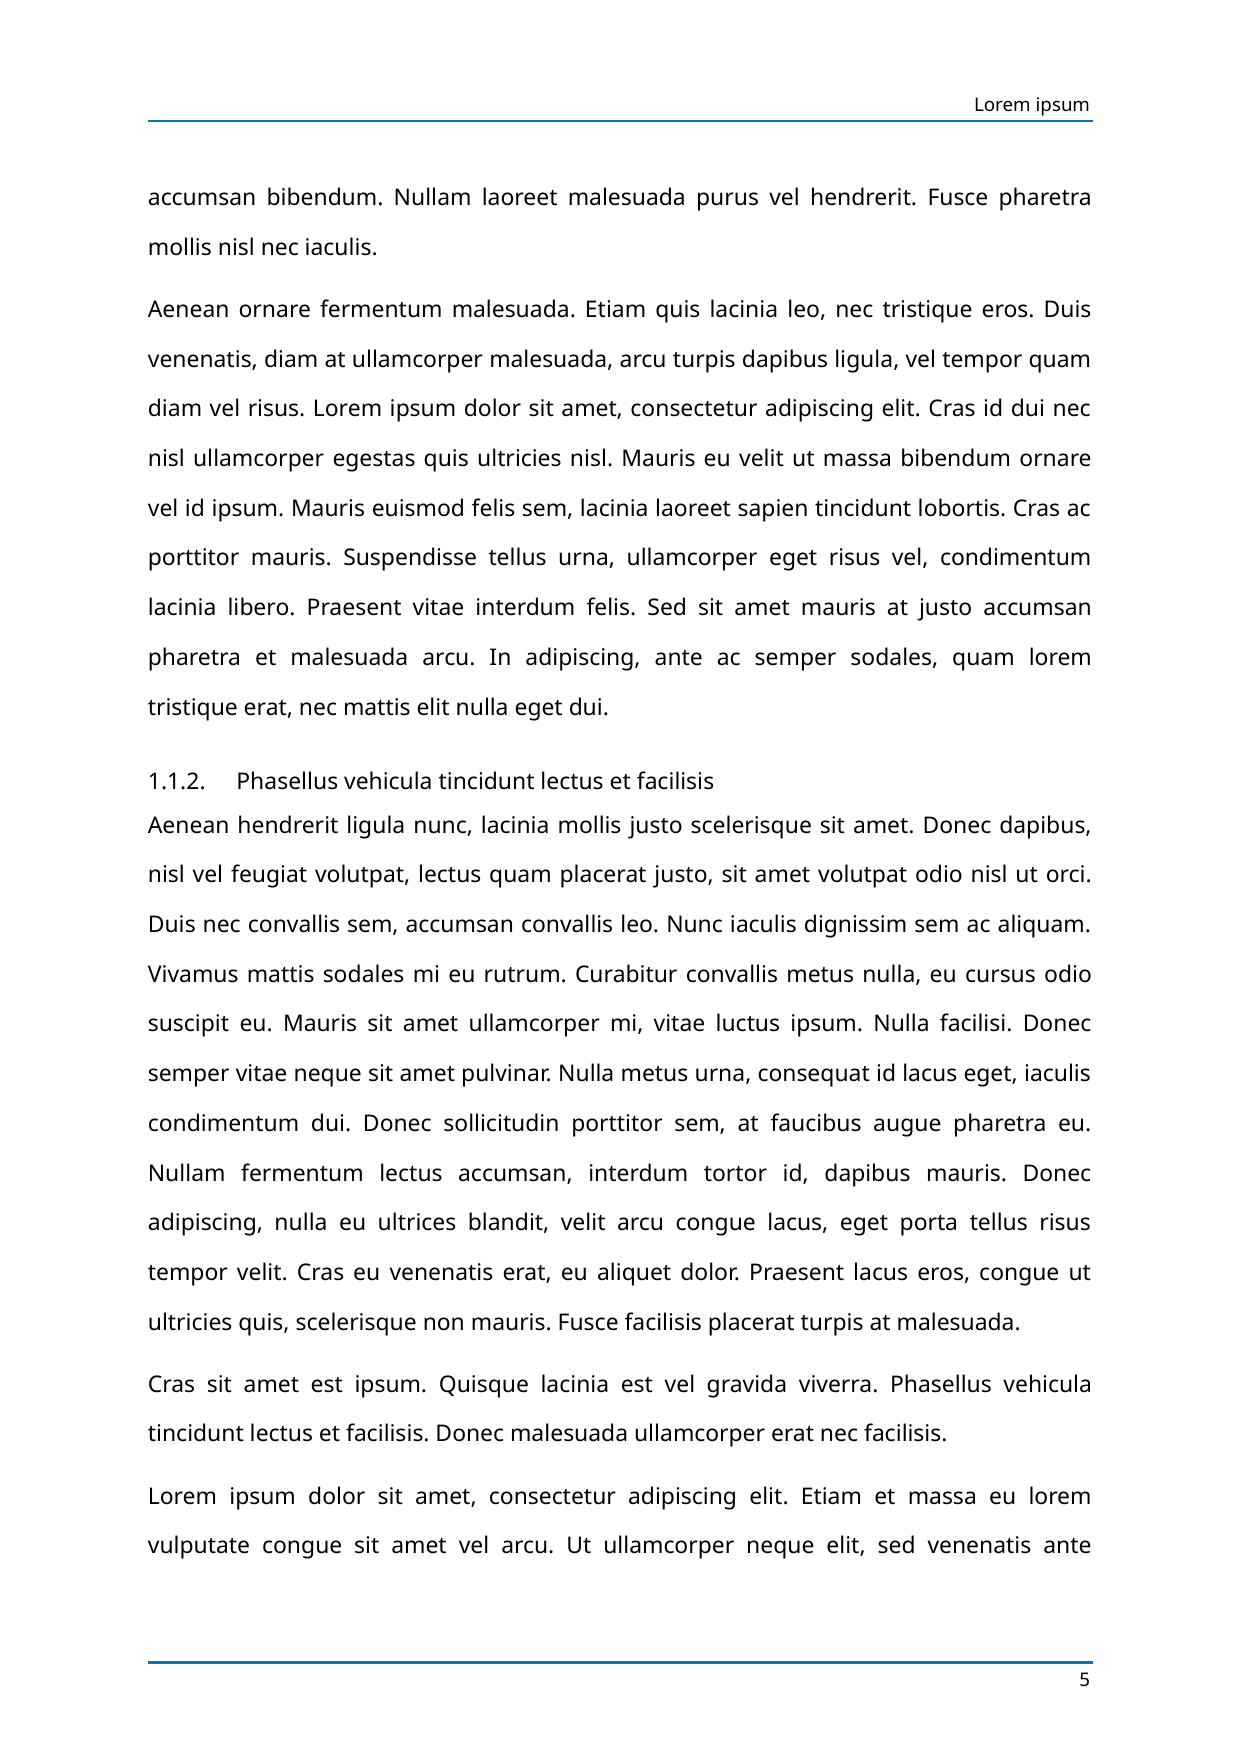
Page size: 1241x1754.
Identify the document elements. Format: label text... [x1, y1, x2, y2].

subtitle Phasellus vehicula tincidunt lectus et facilisis [148, 765, 1093, 796]
text accumsan bibendum. Nullam laoreet malesuada purus vel hendrerit. Fusce pharetra mollis nisl nec iaculis. [148, 181, 1093, 262]
text Lorem ipsum dolor sit amet, consectetur adipiscing elit. Etiam et massa eu lorem vulputate congue sit amet vel arcu. Ut ullamcorper neque elit, sed venenatis ante [148, 1479, 1093, 1561]
text Aenean ornare fermentum malesuada. Etiam quis lacinia leo, nec tristique eros. Duis venenatis, diam at ullamcorper malesuada, arcu turpis dapibus ligula, vel tempor quam diam vel risus. Lorem ipsum dolor sit amet, consectetur adipiscing elit. Cras id dui nec nisl ullamcorper egestas quis ultricies nisl. Mauris eu velit ut massa bibendum ornare vel id ipsum. Mauris euismod felis sem, lacinia laoreet sapien tincidunt lobortis. Cras ac porttitor mauris. Suspendisse tellus urna, ullamcorper eget risus vel, condimentum lacinia libero. Praesent vitae interdum felis. Sed sit amet mauris at justo accumsan pharetra et malesuada arcu. In adipiscing, ante ac semper sodales, quam lorem tristique erat, nec mattis elit nulla eget dui. [148, 293, 1093, 722]
text Cras sit amet est ipsum. Quisque lacinia est vel gravida viverra. Phasellus vehicula tincidunt lectus et facilisis. Donec malesuada ullamcorper erat nec facilisis. [148, 1368, 1093, 1449]
text Aenean hendrerit ligula nunc, lacinia mollis justo scelerisque sit amet. Donec dapibus, nisl vel feugiat volutpat, lectus quam placerat justo, sit amet volutpat odio nisl ut orci. Duis nec convallis sem, accumsan convallis leo. Nunc iaculis dignissim sem ac aliquam. Vivamus mattis sodales mi eu rutrum. Curabitur convallis metus nulla, eu cursus odio suscipit eu. Mauris sit amet ullamcorper mi, vitae luctus ipsum. Nulla facilisi. Donec semper vitae neque sit amet pulvinar. Nulla metus urna, consequat id lacus eget, iaculis condimentum dui. Donec sollicitudin porttitor sem, at faucibus augue pharetra eu. Nullam fermentum lectus accumsan, interdum tortor id, dapibus mauris. Donec adipiscing, nulla eu ultrices blandit, velit arcu congue lacus, eget porta tellus risus tempor velit. Cras eu venenatis erat, eu aliquet dolor. Praesent lacus eros, congue ut ultricies quis, scelerisque non mauris. Fusce facilisis placerat turpis at malesuada. [148, 809, 1093, 1337]
